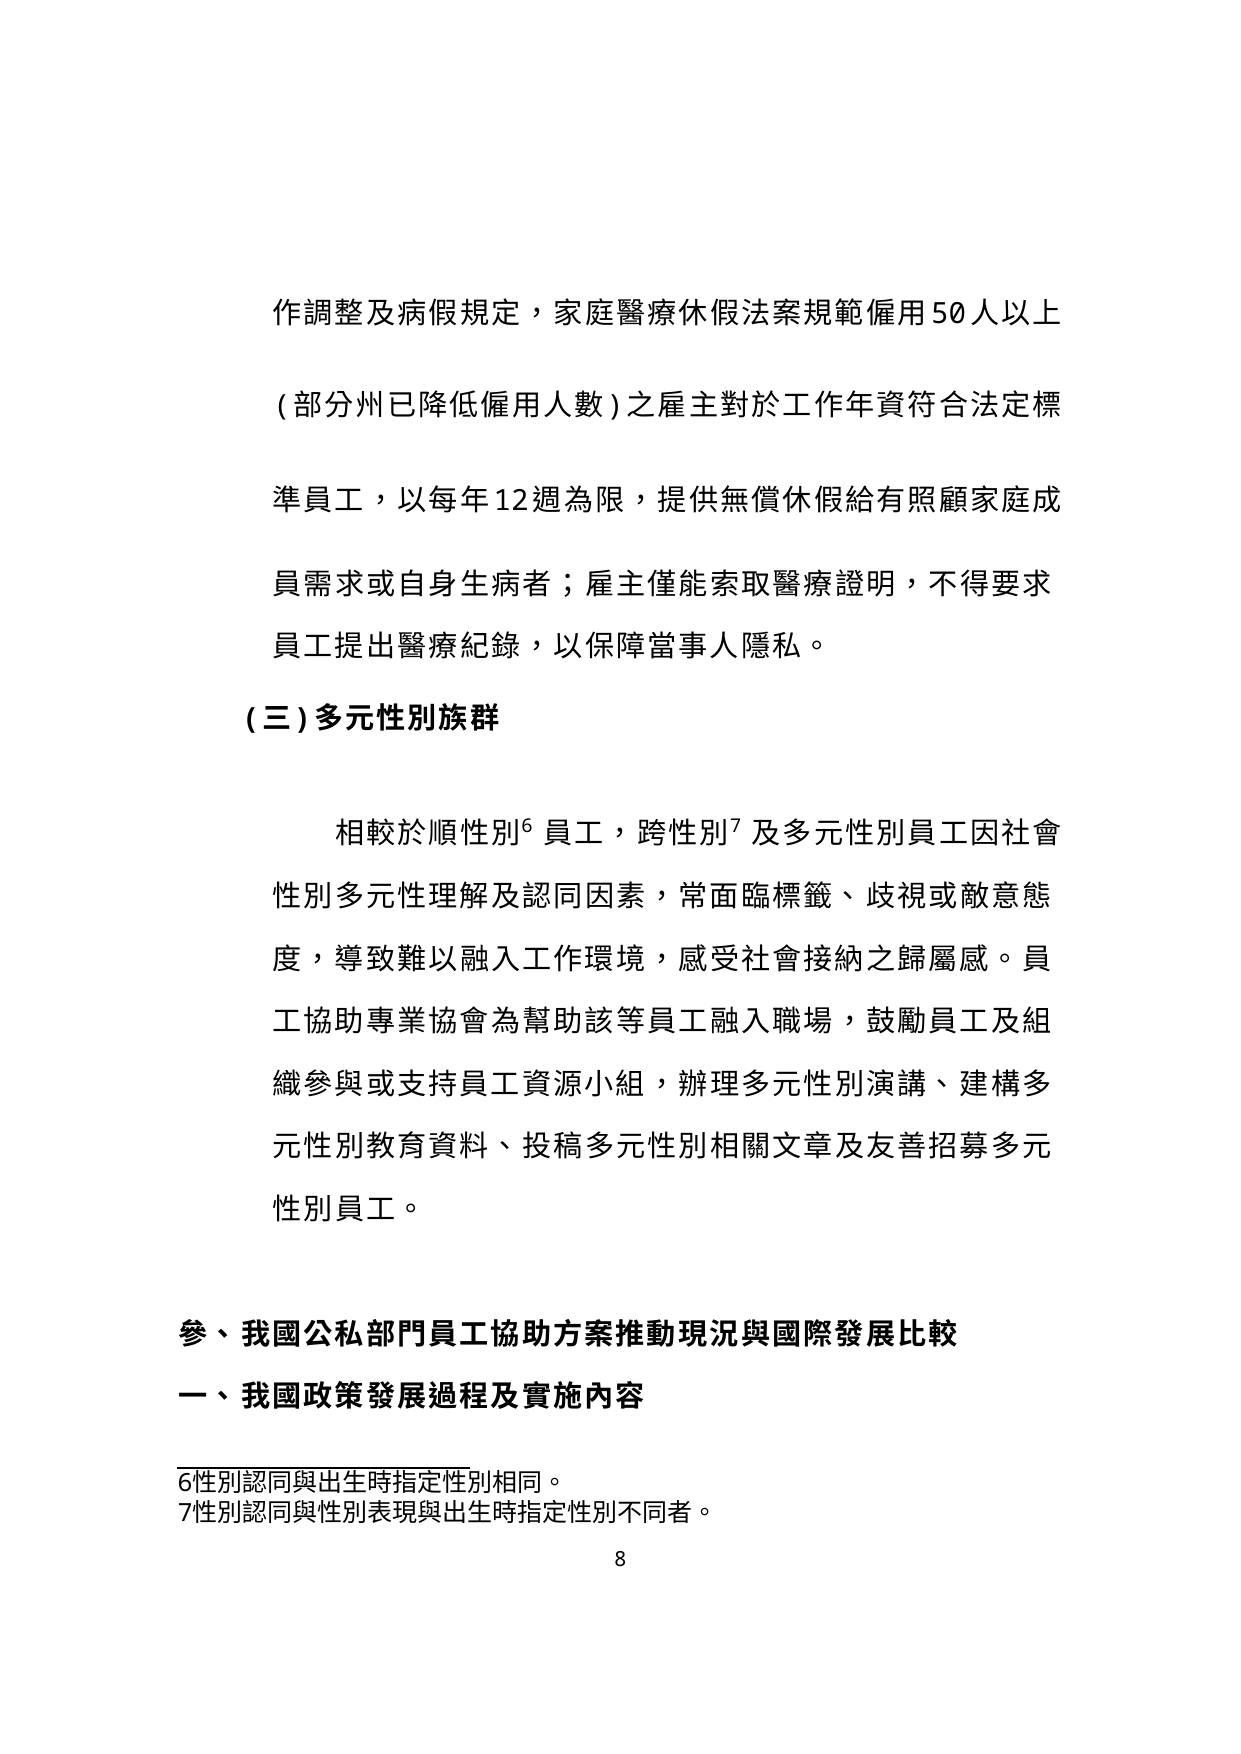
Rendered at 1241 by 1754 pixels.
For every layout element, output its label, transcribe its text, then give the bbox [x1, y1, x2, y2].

text 性別認同與出生時指定性別相同。 [177, 1468, 1063, 1498]
text 一、我國政策發展過程及實施內容 [177, 1352, 1063, 1415]
text 相較於順性別員工，跨性別及多元性別員工因社會性別多元性理解及認同因素，常面臨標籤、歧視或敵意態度，導致難以融入工作環境，感受社會接納之歸屬感。員工協助專業協會為幫助該等員工融入職場，鼓勵員工及組織參與或支持員工資源小組，辦理多元性別演講、建構多元性別教育資料、投稿多元性別相關文章及友善招募多元性別員工。 [266, 727, 1063, 1227]
text 癌症為全球性普遍疾病，高度威脅生命，治療期間疼痛、掉髮、疲倦、體重及皮膚改變，治療後亦具副作用，員工協助方案提醒雇主給假及復職相關法令，保護罹癌員工權益，避免觸法。如美國身障法案之歧視保護、適當工作調整及病假規定，家庭醫療休假法案規範僱用50人以上(部分州已降低僱用人數)之雇主對於工作年資符合法定標準員工，以每年12週為限，提供無償休假給有照顧家庭成員需求或自身生病者；雇主僅能索取醫療證明，不得要求員工提出醫療紀錄，以保障當事人隱私。 [266, 227, 1063, 665]
text 參、我國公私部門員工協助方案推動現況與國際發展比較 [177, 1290, 1063, 1352]
text (三)多元性別族群 [236, 665, 1063, 727]
text 性別認同與性別表現與出生時指定性別不同者。 [177, 1498, 1063, 1527]
